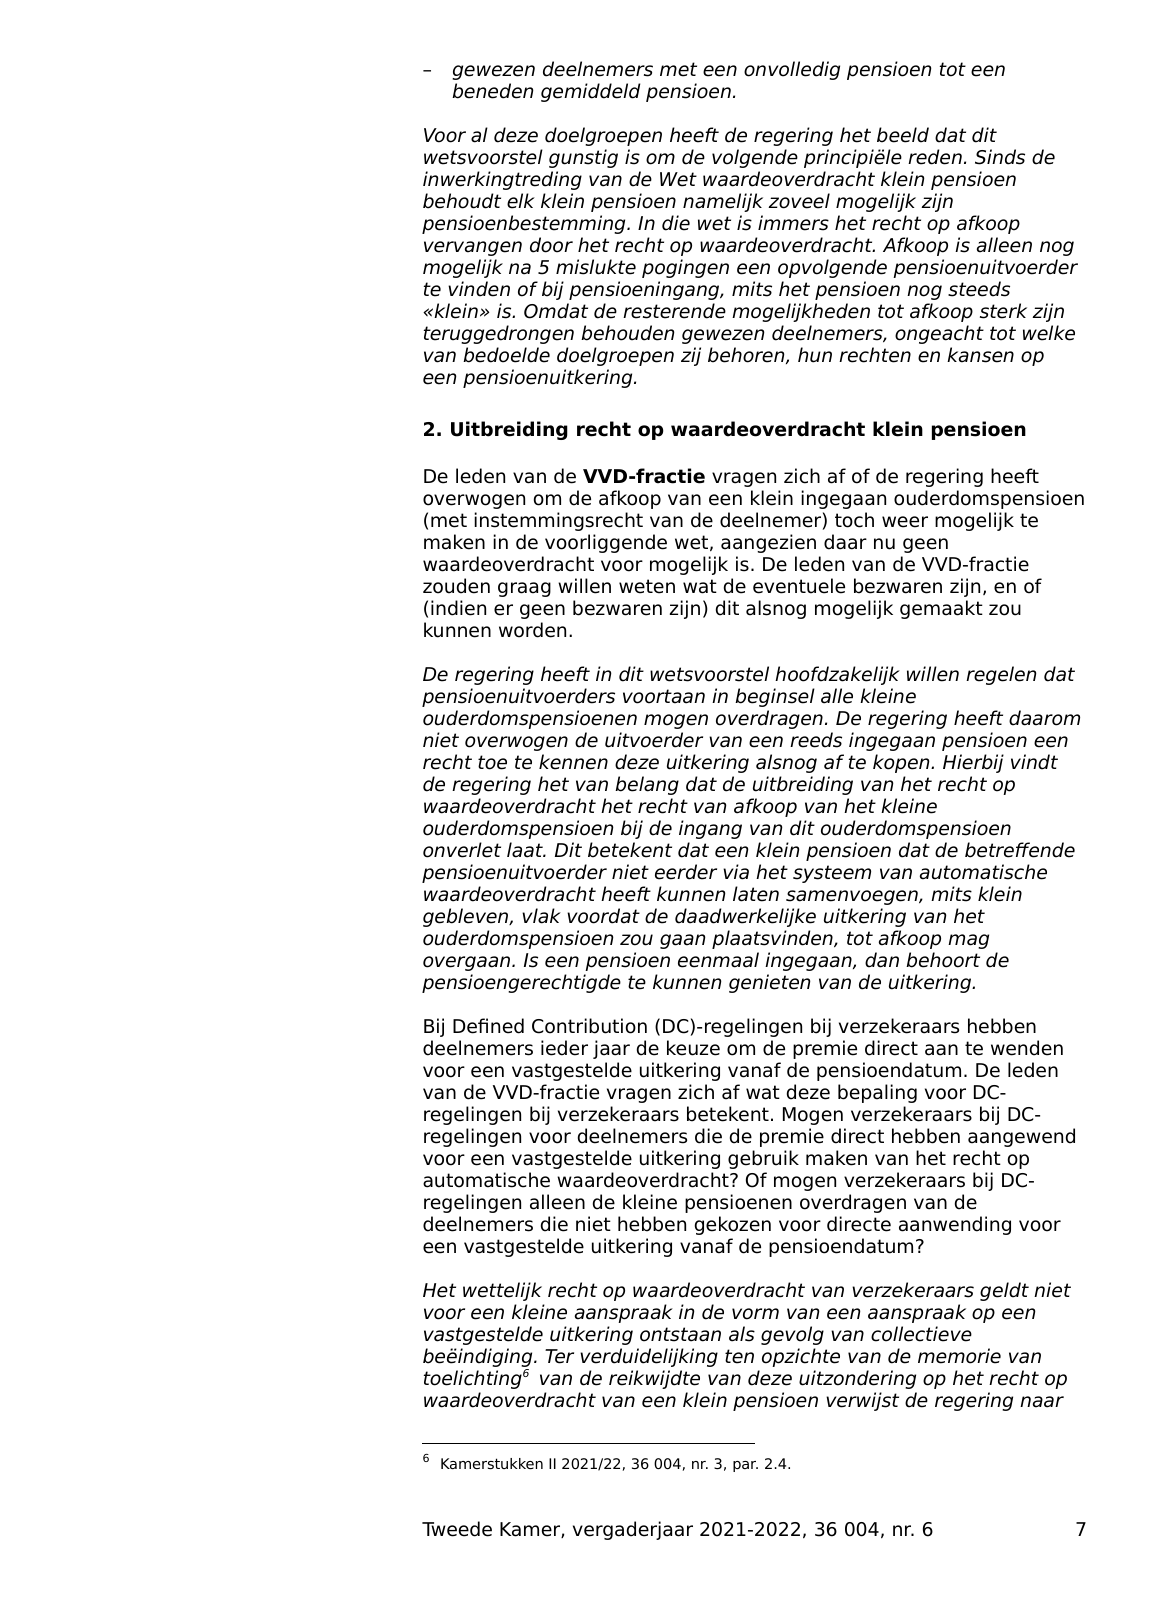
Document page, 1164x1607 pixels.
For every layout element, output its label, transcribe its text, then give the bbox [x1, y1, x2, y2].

text Bij Defined Contribution (DC)-regelingen bij verzekeraars hebben deelnemers ieder jaar de keuze om de premie direct aan te wenden voor een vastgestelde uitkering vanaf de pensioendatum. De leden van de VVD-fractie vragen zich af wat deze bepaling voor DC-regelingen bij verzekeraars betekent. Mogen verzekeraars bij DC-regelingen voor deelnemers die de premie direct hebben aangewend voor een vastgestelde uitkering gebruik maken van het recht op automatische waardeoverdracht? Of mogen verzekeraars bij DC-regelingen alleen de kleine pensioenen overdragen van de deelnemers die niet hebben gekozen voor directe aanwending voor een vastgestelde uitkering vanaf de pensioendatum? [422, 1016, 1087, 1258]
text Kamerstukken II 2021/22, 36 004, nr. 3, par. 2.4. [422, 1452, 1087, 1474]
text Voor al deze doelgroepen heeft de regering het beeld dat dit wetsvoorstel gunstig is om de volgende principiële reden. Sinds de inwerkingtreding van de Wet waardeoverdracht klein pensioen behoudt elk klein pensioen namelijk zoveel mogelijk zijn pensioenbestemming. In die wet is immers het recht op afkoop vervangen door het recht op waardeoverdracht. Afkoop is alleen nog mogelijk na 5 mislukte pogingen een opvolgende pensioenuitvoerder te vinden of bij pensioeningang, mits het pensioen nog steeds «klein» is. Omdat de resterende mogelijkheden tot afkoop sterk zijn teruggedrongen behouden gewezen deelnemers, ongeacht tot welke van bedoelde doelgroepen zij behoren, hun rechten en kansen op een pensioenuitkering. [422, 125, 1087, 389]
text De regering heeft in dit wetsvoorstel hoofdzakelijk willen regelen dat pensioenuitvoerders voortaan in beginsel alle kleine ouderdomspensioenen mogen overdragen. De regering heeft daarom niet overwogen de uitvoerder van een reeds ingegaan pensioen een recht toe te kennen deze uitkering alsnog af te kopen. Hierbij vindt de regering het van belang dat de uitbreiding van het recht op waardeoverdracht het recht van afkoop van het kleine ouderdomspensioen bij de ingang van dit ouderdomspensioen onverlet laat. Dit betekent dat een klein pensioen dat de betreffende pensioenuitvoerder niet eerder via het systeem van automatische waardeoverdracht heeft kunnen laten samenvoegen, mits klein gebleven, vlak voordat de daadwerkelijke uitkering van het ouderdomspensioen zou gaan plaatsvinden, tot afkoop mag overgaan. Is een pensioen eenmaal ingegaan, dan behoort de pensioengerechtigde te kunnen genieten van de uitkering. [422, 664, 1087, 994]
text Het wettelijk recht op waardeoverdracht van verzekeraars geldt niet voor een kleine aanspraak in de vorm van een aanspraak op een vastgestelde uitkering ontstaan als gevolg van collectieve beëindiging. Ter verduidelijking ten opzichte van de memorie van toelichting van de reikwijdte van deze uitzondering op het recht op waardeoverdracht van een klein pensioen verwijst de regering naar [422, 1280, 1087, 1412]
subtitle 2. Uitbreiding recht op waardeoverdracht klein pensioen [422, 419, 1087, 441]
text – gewezen deelnemers met een onvolledig pensioen tot een beneden gemiddeld pensioen. [422, 59, 1087, 103]
text De leden van de VVD-fractie vragen zich af of de regering heeft overwogen om de afkoop van een klein ingegaan ouderdomspensioen (met instemmingsrecht van de deelnemer) toch weer mogelijk te maken in de voorliggende wet, aangezien daar nu geen waardeoverdracht voor mogelijk is. De leden van de VVD-fractie zouden graag willen weten wat de eventuele bezwaren zijn, en of (indien er geen bezwaren zijn) dit alsnog mogelijk gemaakt zou kunnen worden. [422, 466, 1087, 642]
